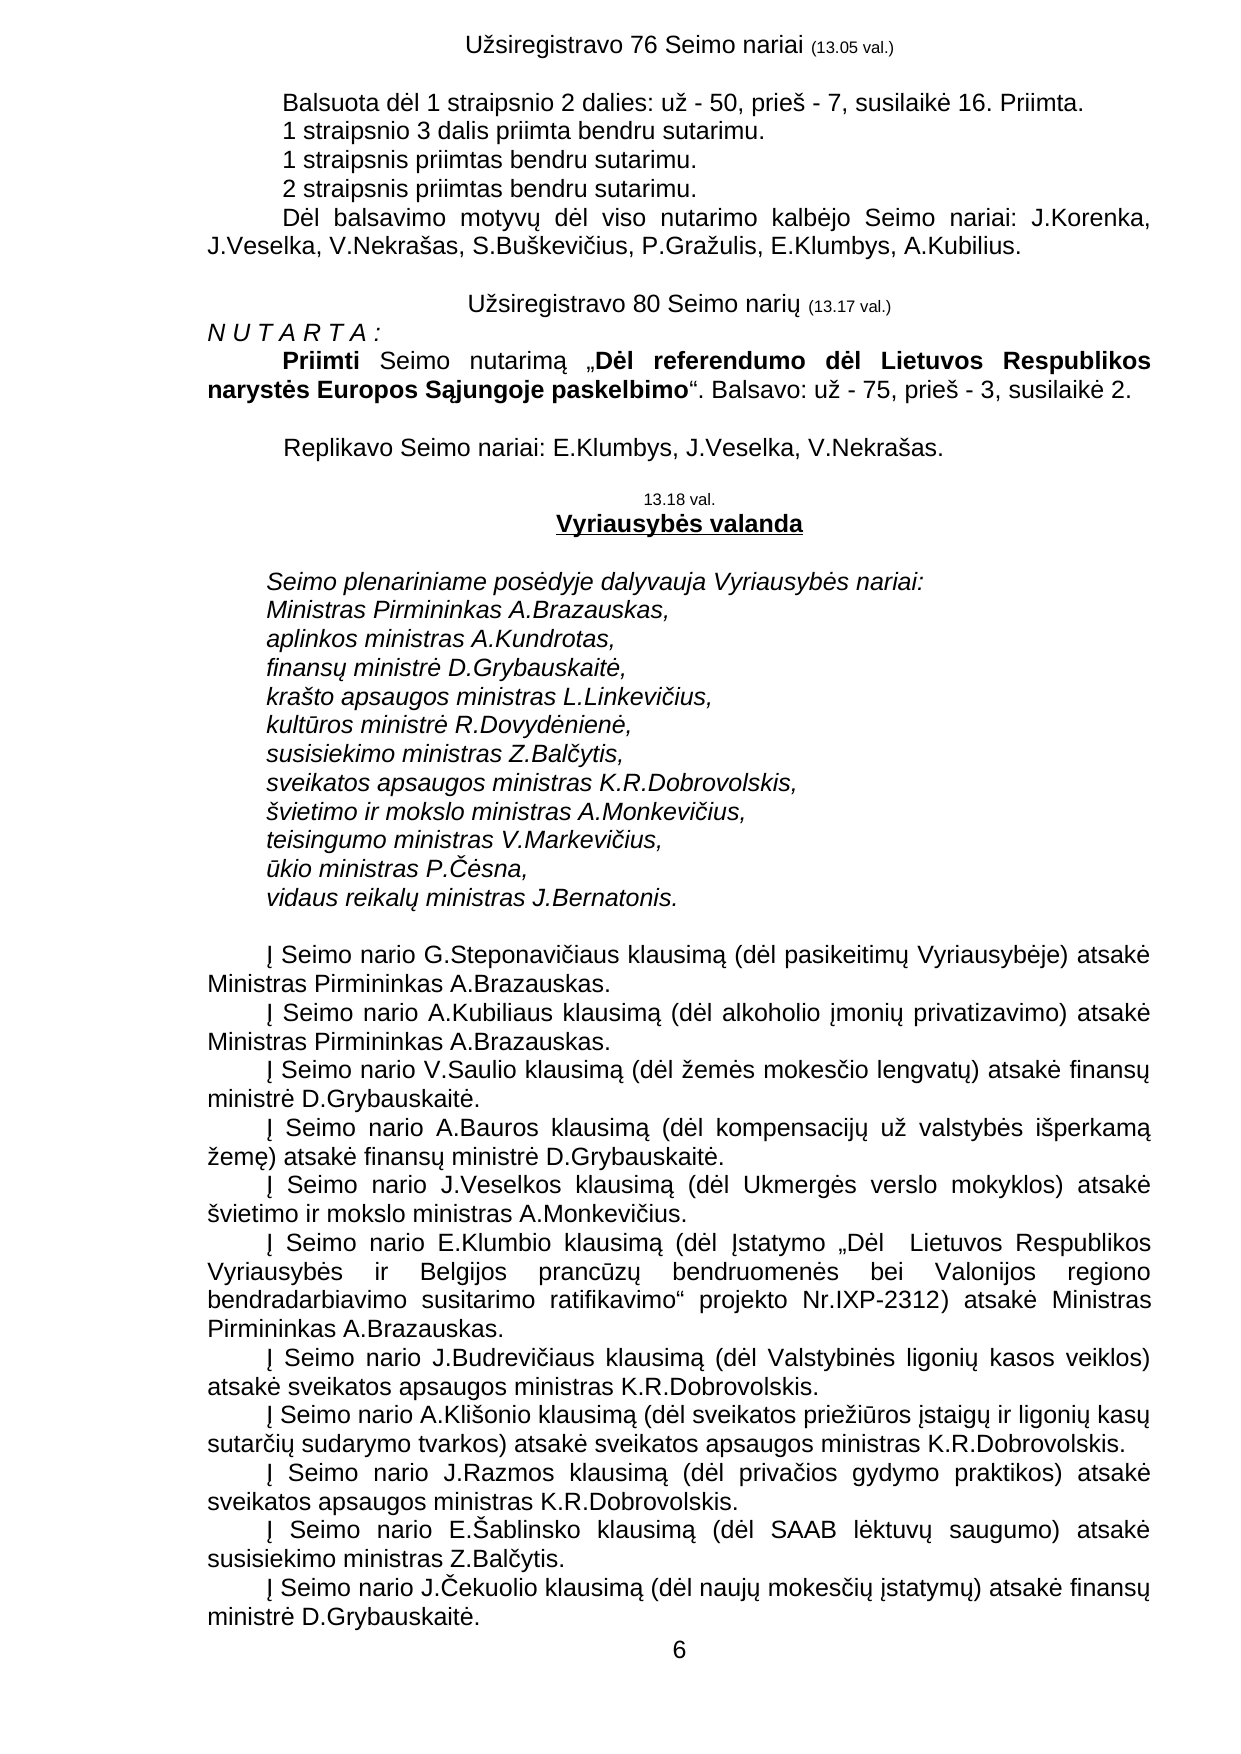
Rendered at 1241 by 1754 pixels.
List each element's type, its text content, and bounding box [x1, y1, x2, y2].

text aplinkos ministras A.Kundrotas, [207, 624, 1152, 653]
text Seimo plenariniame posėdyje dalyvauja Vyriausybės nariai: [207, 567, 1152, 595]
text Į Seimo nario A.Klišonio klausimą (dėl sveikatos priežiūros įstaigų ir ligonių kasų sutarčių sudarymo tvarkos) atsakė sveikatos apsaugos ministras K.R.Dobrovolskis. [207, 1400, 1152, 1458]
text Į Seimo nario J.Veselkos klausimą (dėl Ukmergės verslo mokyklos) atsakė švietimo ir mokslo ministras A.Monkevičius. [207, 1170, 1152, 1228]
text Priimti Seimo nutarimą „Dėl referendumo dėl Lietuvos Respublikos narystės Europos Sąjungoje paskelbimo“. Balsavo: už - 75, prieš - 3, susilaikė 2. [207, 346, 1152, 404]
text sveikatos apsaugos ministras K.R.Dobrovolskis, [207, 768, 1152, 797]
text teisingumo ministras V.Markevičius, [207, 825, 1152, 854]
text Į Seimo nario A.Kubiliaus klausimą (dėl alkoholio įmonių privatizavimo) atsakė Ministras Pirmininkas A.Brazauskas. [207, 998, 1152, 1055]
text Dėl balsavimo motyvų dėl viso nutarimo kalbėjo Seimo nariai: J.Korenka, J.Veselka, V.Nekrašas, S.Buškevičius, P.Gražulis, E.Klumbys, A.Kubilius. [207, 202, 1152, 260]
text 1 straipsnis priimtas bendru sutarimu. [207, 145, 1152, 174]
text Į Seimo nario J.Budrevičiaus klausimą (dėl Valstybinės ligonių kasos veiklos) atsakė sveikatos apsaugos ministras K.R.Dobrovolskis. [207, 1343, 1152, 1400]
text Į Seimo nario J.Razmos klausimą (dėl privačios gydymo praktikos) atsakė sveikatos apsaugos ministras K.R.Dobrovolskis. [207, 1458, 1152, 1515]
text Į Seimo nario E.Šablinsko klausimą (dėl SAAB lėktuvų saugumo) atsakė susisiekimo ministras Z.Balčytis. [207, 1515, 1152, 1573]
text Į Seimo nario G.Steponavičiaus klausimą (dėl pasikeitimų Vyriausybėje) atsakė Ministras Pirmininkas A.Brazauskas. [207, 940, 1152, 998]
text kultūros ministrė R.Dovydėnienė, [207, 710, 1152, 739]
text vidaus reikalų ministras J.Bernatonis. [207, 883, 1152, 912]
text Replikavo Seimo nariai: E.Klumbys, J.Veselka, V.Nekrašas. [207, 432, 1152, 461]
text finansų ministrė D.Grybauskaitė, [207, 653, 1152, 682]
text 13.18 val. [207, 490, 1152, 509]
subtitle Vyriausybės valanda [207, 509, 1152, 538]
text krašto apsaugos ministras L.Linkevičius, [207, 682, 1152, 710]
text ūkio ministras P.Čėsna, [207, 854, 1152, 883]
text švietimo ir mokslo ministras A.Monkevičius, [207, 797, 1152, 825]
text 2 straipsnis priimtas bendru sutarimu. [207, 174, 1152, 202]
text Į Seimo nario V.Saulio klausimą (dėl žemės mokesčio lengvatų) atsakė finansų ministrė D.Grybauskaitė. [207, 1055, 1152, 1113]
text Į Seimo nario J.Čekuolio klausimą (dėl naujų mokesčių įstatymų) atsakė finansų ministrė D.Grybauskaitė. [207, 1573, 1152, 1630]
text Balsuota dėl 1 straipsnio 2 dalies: už - 50, prieš - 7, susilaikė 16. Priimta. [207, 87, 1152, 116]
text Užsiregistravo 80 Seimo narių (13.17 val.) [207, 289, 1152, 317]
text 1 straipsnio 3 dalis priimta bendru sutarimu. [207, 116, 1152, 145]
text Į Seimo nario E.Klumbio klausimą (dėl Įstatymo „Dėl Lietuvos Respublikos Vyriausybės ir Belgijos prancūzų bendruomenės bei Valonijos regiono bendradarbiavimo susitarimo ratifikavimo“ projekto Nr.IXP-2312) atsakė Ministras Pirmininkas A.Brazauskas. [207, 1228, 1152, 1343]
text Ministras Pirmininkas A.Brazauskas, [207, 595, 1152, 624]
text Užsiregistravo 76 Seimo nariai (13.05 val.) [207, 30, 1152, 59]
text Į Seimo nario A.Bauros klausimą (dėl kompensacijų už valstybės išperkamą žemę) atsakė finansų ministrė D.Grybauskaitė. [207, 1113, 1152, 1170]
text N U T A R T A : [207, 317, 1152, 346]
text susisiekimo ministras Z.Balčytis, [207, 739, 1152, 768]
